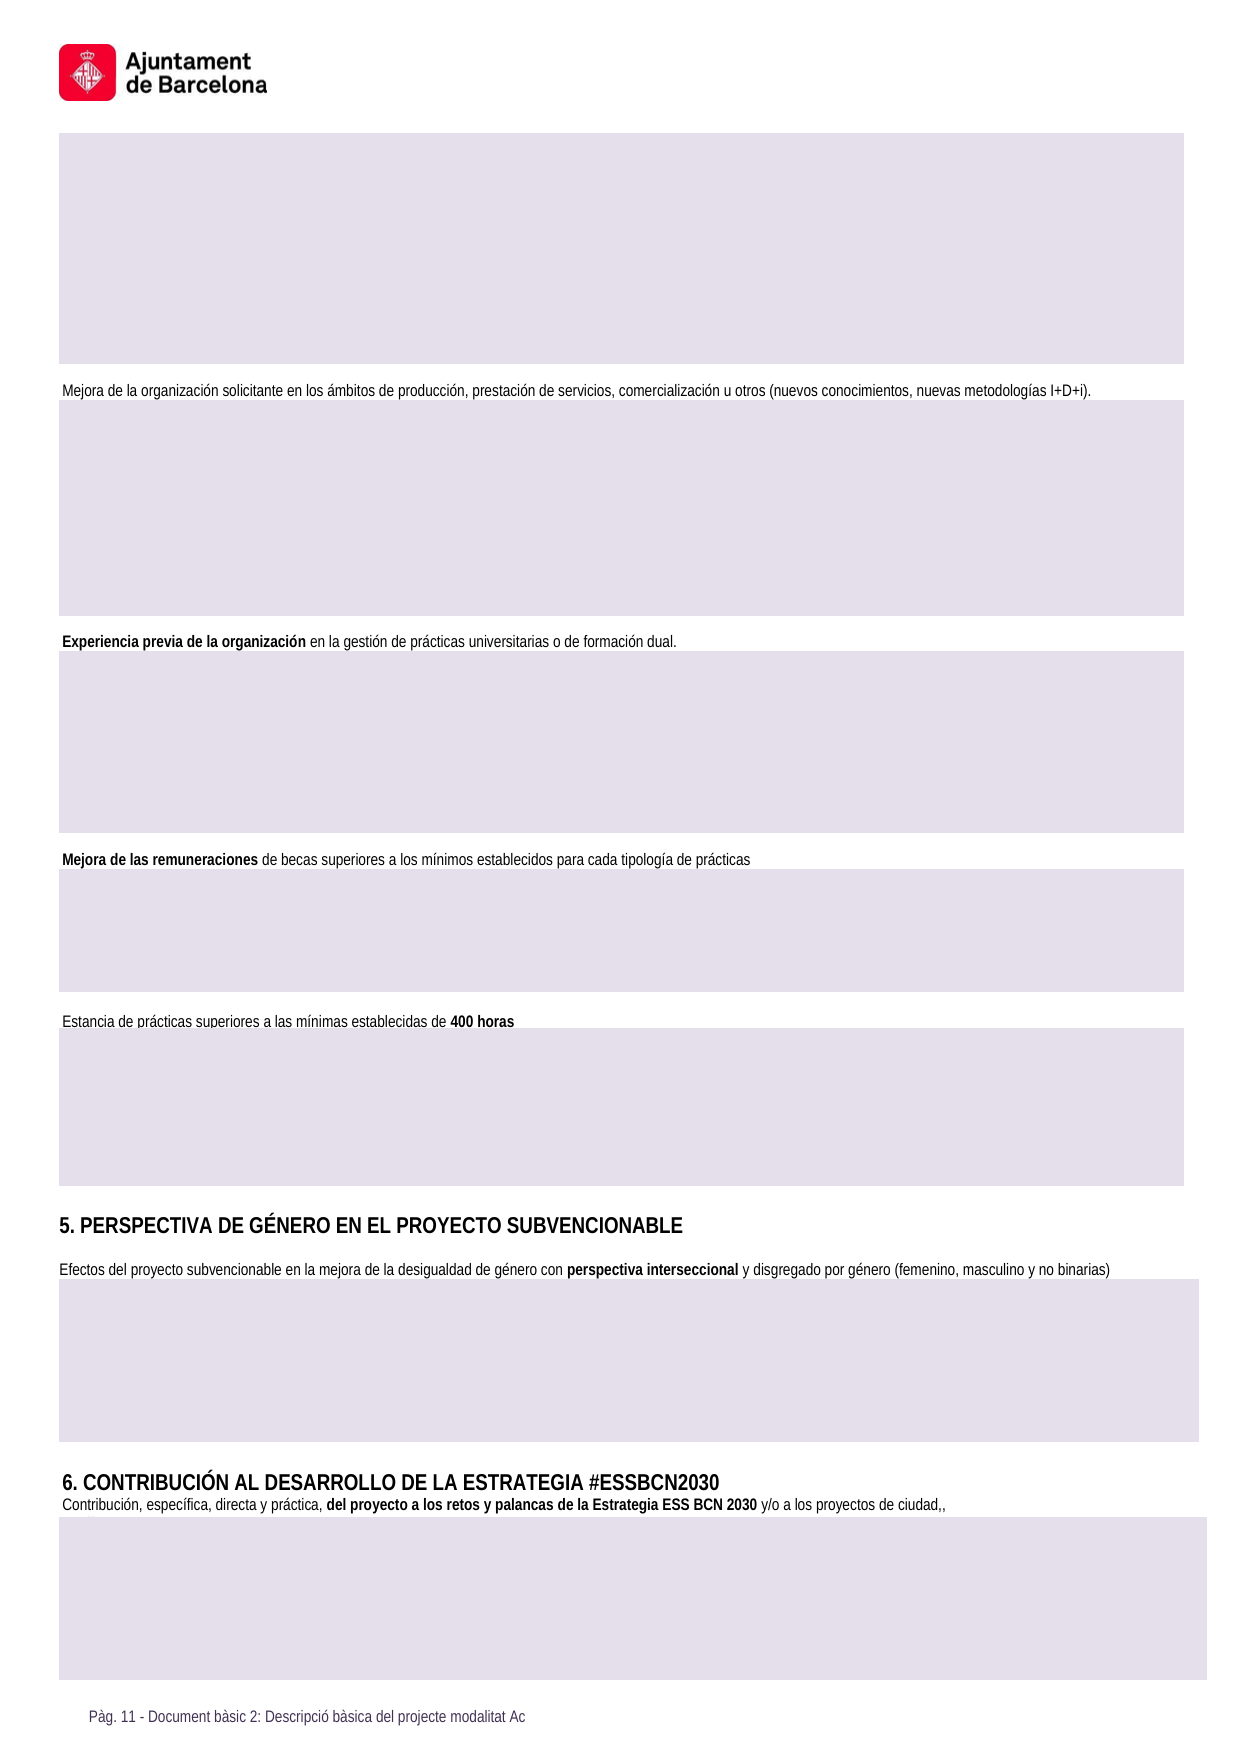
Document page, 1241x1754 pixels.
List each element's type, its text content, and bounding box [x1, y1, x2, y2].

table_cell Estancia de prácticas superiores a las mínimas establecidas de 400 horas [59, 993, 1184, 1028]
table_cell [1184, 616, 1209, 651]
table_header [59, 1279, 1199, 1442]
table_cell [59, 869, 1184, 992]
table_cell [59, 651, 1184, 833]
table_cell Mejora de la organización solicitante en los ámbitos de producción, prestación de servicios, comercialización u otros (nuevos conocimientos, nuevas metodologías I+D+i). [59, 364, 1184, 399]
table_cell Mejora de las remuneraciones de becas superiores a los mínimos establecidos para cada tipología de prácticas [59, 833, 1184, 868]
table_cell [59, 1517, 1207, 1680]
table_cell [59, 1028, 1184, 1186]
table_cell Experiencia previa de la organización en la gestión de prácticas universitarias o de formación dual. [59, 616, 1184, 651]
table_header 6. CONTRIBUCIÓN AL DESARROLLO DE LA ESTRATEGIA #ESSBCN2030 Contribución, específica, directa y práctica, del proyecto a los retos y palancas de la Estrategia ESS BCN 2030 y/o a los proyectos de ciudad,, Explicar: [59, 1469, 1207, 1517]
table_cell [59, 133, 1184, 364]
table_cell [1184, 993, 1209, 1028]
table_cell [1184, 869, 1209, 992]
table_cell [59, 400, 1184, 616]
table_cell [1184, 1028, 1209, 1186]
table_cell [1184, 400, 1209, 616]
table_cell [1184, 364, 1209, 399]
table_cell [1184, 133, 1209, 364]
table_cell [1184, 833, 1209, 868]
subtitle Efectos del proyecto subvencionable en la mejora de la desigualdad de género con perspectiva interseccional y disgregado por género (femenino, masculino y no binarias) [59, 1260, 1181, 1279]
picture [59, 44, 267, 101]
text 5. PERSPECTIVA DE GÉNERO EN EL PROYECTO SUBVENCIONABLE [59, 1212, 1181, 1238]
table_cell [1184, 651, 1209, 833]
